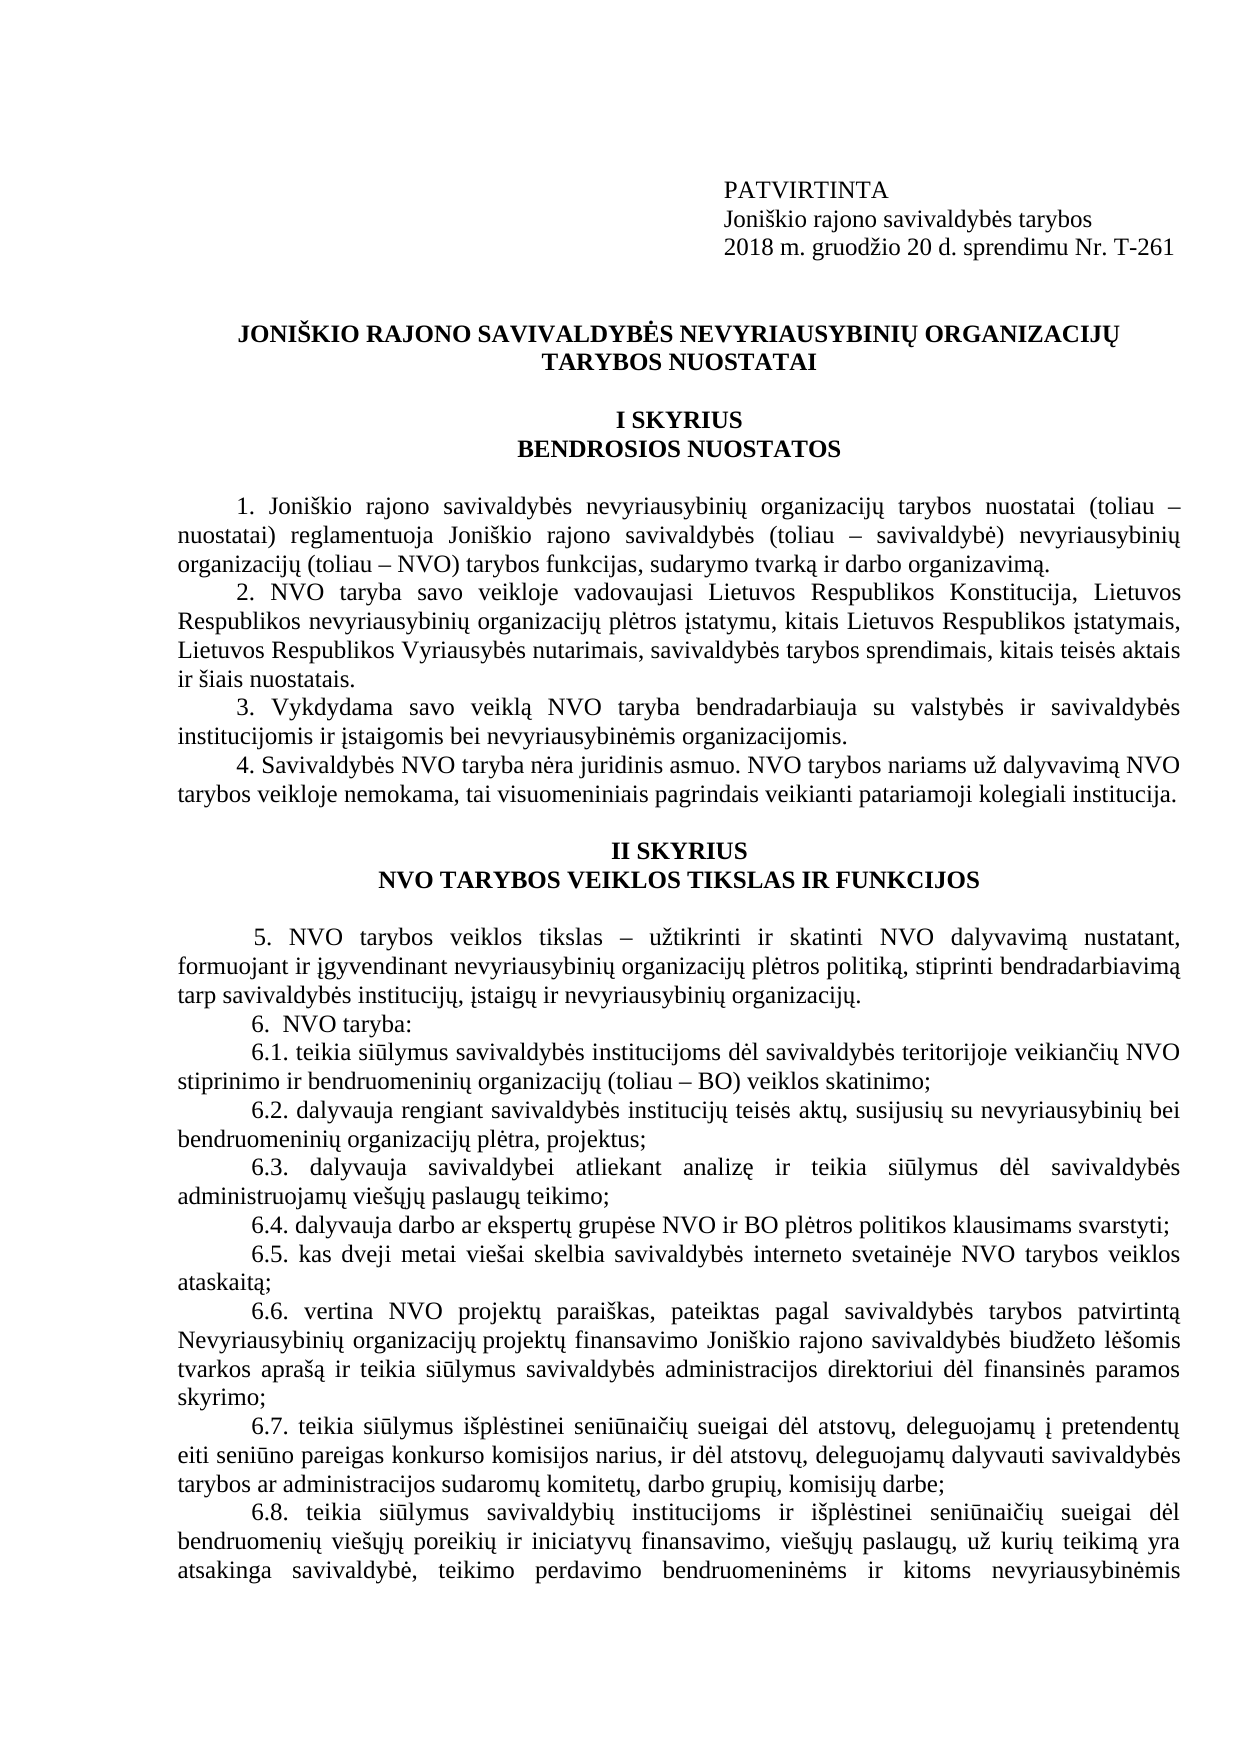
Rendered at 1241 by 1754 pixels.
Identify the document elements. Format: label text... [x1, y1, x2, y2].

text 6.8. teikia siūlymus savivaldybių institucijoms ir išplėstinei seniūnaičių sueigai dėl bendruomenių viešųjų poreikių ir iniciatyvų finansavimo, viešųjų paslaugų, už kurių teikimą yra atsakinga savivaldybė, teikimo perdavimo bendruomeninėms ir kitoms nevyriausybinėmis [177, 1497, 1181, 1584]
text 6.3. dalyvauja savivaldybei atliekant analizę ir teikia siūlymus dėl savivaldybės administruojamų viešųjų paslaugų teikimo; [177, 1152, 1181, 1210]
text JONIŠKIO RAJONO SAVIVALDYBĖS NEVYRIAUSYBINIŲ ORGANIZACIJŲ TARYBOS NUOSTATAI [177, 319, 1181, 376]
text II SKYRIUS [177, 836, 1181, 865]
text 6.2. dalyvauja rengiant savivaldybės institucijų teisės aktų, susijusių su nevyriausybinių bei bendruomeninių organizacijų plėtra, projektus; [177, 1095, 1181, 1152]
text I SKYRIUS [177, 405, 1181, 434]
text 6.7. teikia siūlymus išplėstinei seniūnaičių sueigai dėl atstovų, deleguojamų į pretendentų eiti seniūno pareigas konkurso komisijos narius, ir dėl atstovų, deleguojamų dalyvauti savivaldybės tarybos ar administracijos sudaromų komitetų, darbo grupių, komisijų darbe; [177, 1411, 1181, 1497]
text Joniškio rajono savivaldybės tarybos [177, 204, 1181, 232]
text 6.5. kas dveji metai viešai skelbia savivaldybės interneto svetainėje NVO tarybos veiklos ataskaitą; [177, 1239, 1181, 1296]
text NVO tarybos VEIKLOS TIKSLAs ir FUNKCIJOS [177, 865, 1181, 894]
text 6. NVO taryba: [177, 1009, 1181, 1037]
text 1. Joniškio rajono savivaldybės nevyriausybinių organizacijų tarybos nuostatai (toliau – nuostatai) reglamentuoja Joniškio rajono savivaldybės (toliau – savivaldybė) nevyriausybinių organizacijų (toliau – NVO) tarybos funkcijas, sudarymo tvarką ir darbo organizavimą. [177, 491, 1181, 577]
text PATVIRTINTA [177, 175, 1181, 204]
text 2018 m. gruodžio 20 d. sprendimu Nr. T-261 [177, 232, 1181, 261]
text 6.1. teikia siūlymus savivaldybės institucijoms dėl savivaldybės teritorijoje veikiančių NVO stiprinimo ir bendruomeninių organizacijų (toliau – BO) veiklos skatinimo; [177, 1037, 1181, 1095]
text 6.6. vertina NVO projektų paraiškas, pateiktas pagal savivaldybės tarybos patvirtintą Nevyriausybinių organizacijų projektų finansavimo Joniškio rajono savivaldybės biudžeto lėšomis tvarkos aprašą ir teikia siūlymus savivaldybės administracijos direktoriui dėl finansinės paramos skyrimo; [177, 1296, 1181, 1411]
text 6.4. dalyvauja darbo ar ekspertų grupėse NVO ir BO plėtros politikos klausimams svarstyti; [177, 1210, 1181, 1239]
text 2. NVO taryba savo veikloje vadovaujasi Lietuvos Respublikos Konstitucija, Lietuvos Respublikos nevyriausybinių organizacijų plėtros įstatymu, kitais Lietuvos Respublikos įstatymais, Lietuvos Respublikos Vyriausybės nutarimais, savivaldybės tarybos sprendimais, kitais teisės aktais ir šiais nuostatais. [177, 577, 1181, 692]
text 3. Vykdydama savo veiklą NVO taryba bendradarbiauja su valstybės ir savivaldybės institucijomis ir įstaigomis bei nevyriausybinėmis organizacijomis. [177, 692, 1181, 750]
text 5. NVO tarybos veiklos tikslas – užtikrinti ir skatinti NVO dalyvavimą nustatant, formuojant ir įgyvendinant nevyriausybinių organizacijų plėtros politiką, stiprinti bendradarbiavimą tarp savivaldybės institucijų, įstaigų ir nevyriausybinių organizacijų. [177, 922, 1181, 1009]
text 4. Savivaldybės NVO taryba nėra juridinis asmuo. NVO tarybos nariams už dalyvavimą NVO tarybos veikloje nemokama, tai visuomeniniais pagrindais veikianti patariamoji kolegiali institucija. [177, 750, 1181, 807]
text BENDROSIOS NUOSTATOS [177, 434, 1181, 462]
